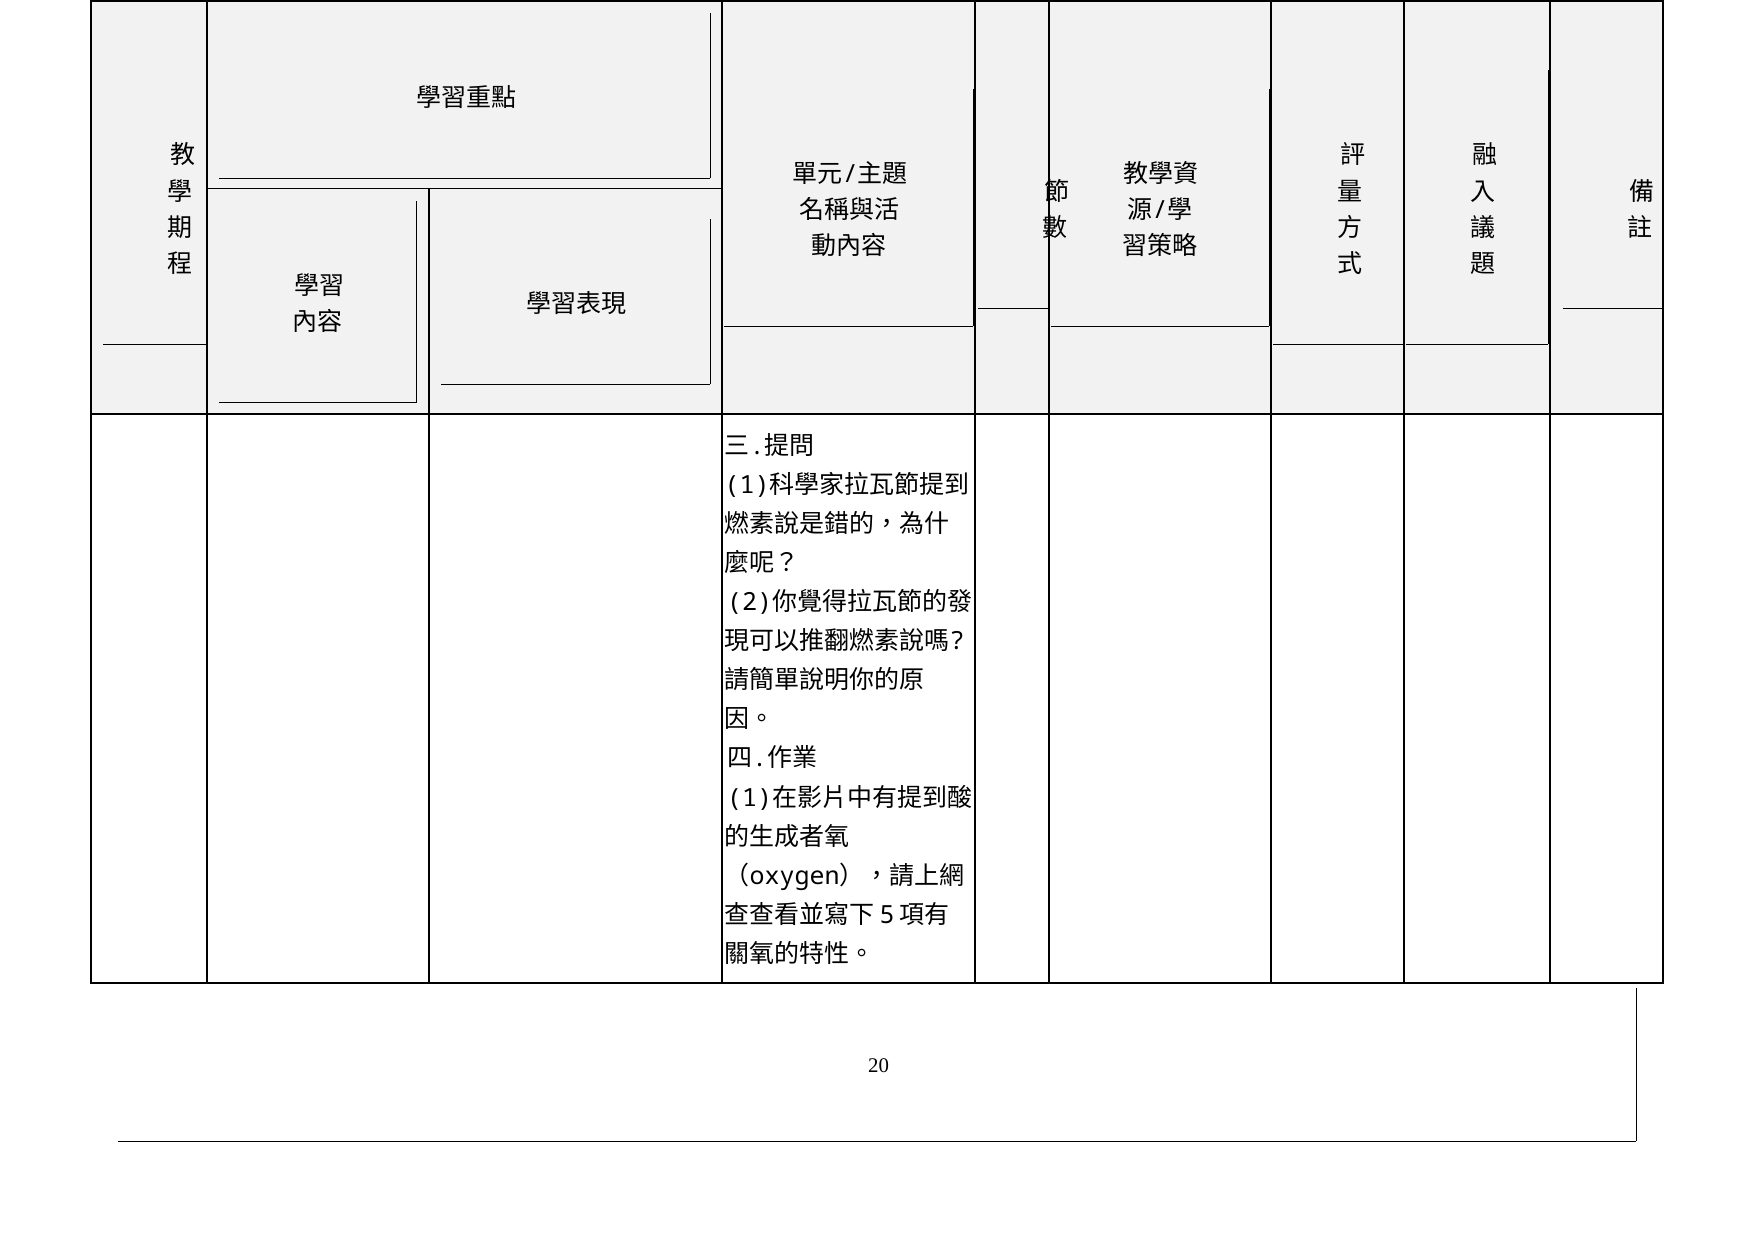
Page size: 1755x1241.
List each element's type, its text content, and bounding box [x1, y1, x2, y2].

table_cell 學習表現 [430, 189, 721, 413]
table_header 教學資源/學習策略 [1050, 2, 1270, 413]
table_cell [1551, 415, 1662, 982]
table_cell [1272, 415, 1403, 982]
table_header 評量方式 [1272, 2, 1403, 413]
table_cell [208, 415, 428, 982]
table_header 單元/主題名稱與活動內容 [723, 2, 974, 413]
table_cell [1405, 415, 1549, 982]
table_cell 學習內容 [208, 189, 428, 413]
table_header 節數 [976, 2, 1048, 413]
table_cell 1.教師講述科學史上重要發現的過程，以及不同性別、背景、族群者於其中的貢獻 2.進行科學家所發現的科學知識討論彙整。 3.完成小組分組設定，並確實完成成員分工。 4.分組活動，過程中觀察、討論、記錄，完成學習單。 5.資料庫搜索技法說明與 練習。 6.進行題材關鍵字辨認訓 練。 7.開放小組討論課程時間完成資料搜尋 8.小組成員能彼此間完成對話討論，並藉由教師引導得到較為明確的方向。 9.心得撰寫 10.加強科技使用能力，資訊與通訊技術，以提升婦女權力。 第一課:科學的起源 神話思維 科學思維 https://www.youtube.com/watch?v=azCoIpjx51Q 探究提問 (1)為什麼古人要把祭品丟入火中、水中、海中? ? (2)這樣的做法可以實際解決問題嗎? (3)影片中提到科學的爸爸(把拔)是誰? (4)承(3),他認為萬物是由甚麼組成?為什麼? (5)承(4),你認為他的說法對嗎? (6)你認為泰利斯最大的貢獻是甚麼? (7)你認為真正的科學思維是甚麼? (8)你認為科學思維和神話思維何者較好? 第二課:化學的起源煉金術 煉金術的故事 https://youtu.be/v92q7txUOaI 催化劑的概念 器具發明緣由 總結 (1)有沒有聽過煉金術?煉金術是甚麼? (2)生活中有哪一項發明對你很重要呢？ (3)教師引導，請同學發表日常生活中的催化劑介紹:汽車觸媒轉換器,光觸媒,二氧化錳加入雙氧水製氧…。 請同學準備影片或投影片介紹 (4)請觀察燒杯、錐形瓶，並說明這樣設計有甚麼好處? (5)你覺得煉金術對科學有何貢獻? (6)你覺得過程和結果哪一項重要?為什麼? (7)人生經驗中有哪一件事情雖然結果不如人意但在過程中讓你學到很多東西? 第三課:化學之父-波以耳 波以耳生平介紹 化學家波以耳和煉金術師對元素理論辯論 https://youtu.be/sASsIT4F0JQ 提問 想想看：你是支持還是反對煉金術師的元素理論(三元素、 四元素)呢? 你支持或是反對的理由 想想看：你覺得波以耳為什麼可以推翻古老智慧,讓大家接受他的科學理論? 第四課:史塔爾燃素說 燃燒現象討論 貝歇爾的油土理論 燃燒後的重量變化 史塔爾的燃素說 燃素說科普文章閱讀 六.討論 (1)生活中有哪些東西可以燒，有哪些東西不能燒? 你覺得是什麼原因？ (2)你覺得貝歇爾提出的油土來解釋物質可不可以燒合不合理? (3)你支不支持史塔爾發表的燃素理論?說明你支持或不支持的理由為? 第五課:燃燒氧化 一.複習科學家史塔爾的燃素說 二. 科學家拉瓦節的問題、發現、觀察和猜測 三.提問 (1)科學家拉瓦節提到燃素說是錯的，為什麼呢？ (2)你覺得拉瓦節的發現可以推翻燃素說嗎?請簡單說明你的原因。 四.作業 (1)在影片中有提到酸的生成者氧（oxygen），請上網查查看並寫下5項有關氧的特性。 (2)在影片中有提到水的生成者氫(Hydrogen )關氫的特性,請上網查查看並寫下3項有關氫特性 [723, 415, 974, 982]
table_cell [976, 415, 1048, 982]
table_cell [1050, 415, 1270, 982]
table_header 學習重點 [208, 2, 721, 188]
table_cell [92, 415, 206, 982]
table_header 教學期程 [92, 2, 206, 413]
table_cell [430, 415, 721, 982]
table_header 融入議題 [1405, 2, 1549, 413]
table_header 備註 [1551, 2, 1662, 413]
